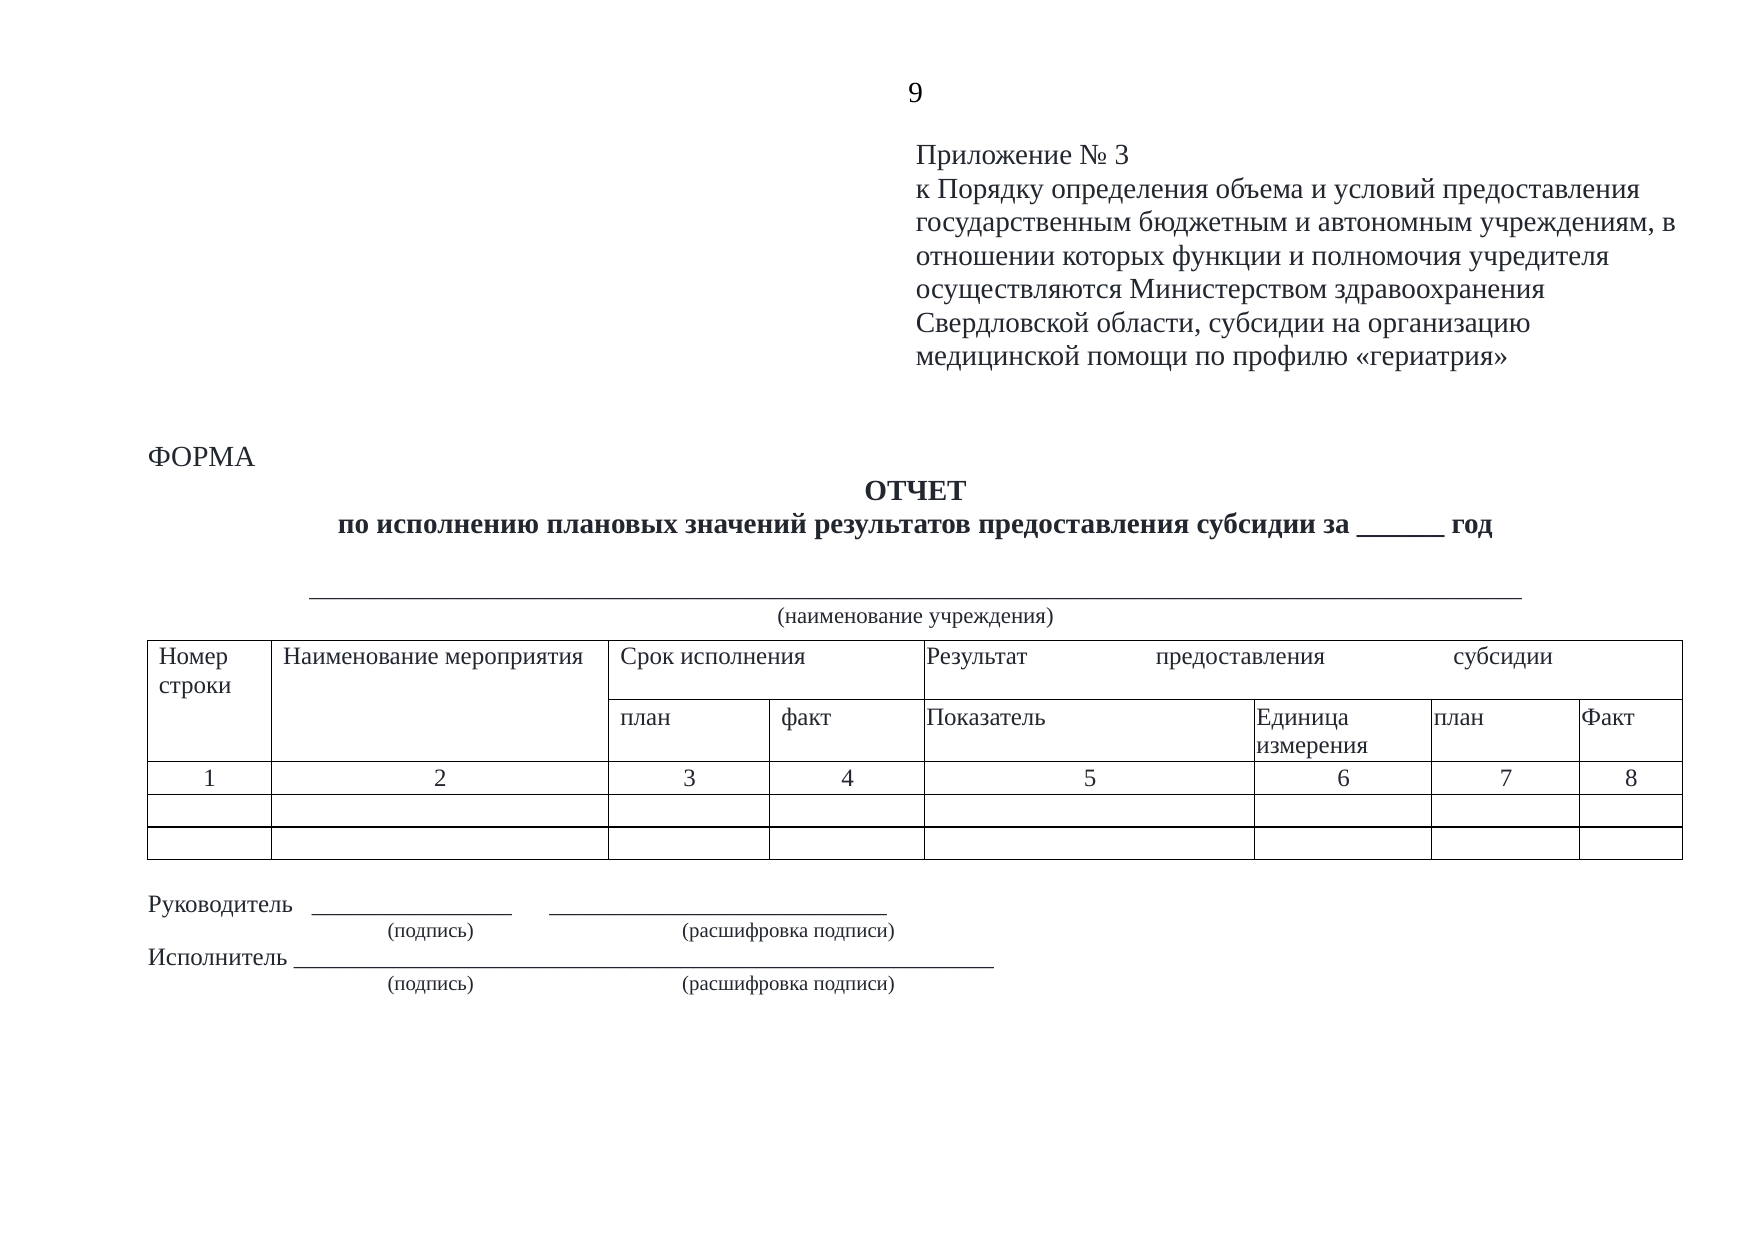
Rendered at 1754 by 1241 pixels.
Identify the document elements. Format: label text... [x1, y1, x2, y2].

table_cell [770, 795, 924, 826]
table_cell 4 [770, 762, 924, 793]
table_cell 1 [148, 762, 271, 793]
text (подпись) (расшифровка подписи) [148, 918, 1683, 942]
text ФОРМА [148, 439, 1683, 473]
table_cell [272, 828, 608, 859]
text ОТЧЕТ [148, 473, 1683, 506]
table_cell факт [770, 700, 924, 761]
text по исполнению плановых значений результатов предоставления субсидии за ______ год [148, 506, 1683, 540]
text (наименование учреждения) [148, 602, 1683, 628]
table_cell [770, 828, 924, 859]
text _________________________________________________________________________________________________ [148, 573, 1683, 602]
table_cell [148, 795, 271, 826]
text Исполнитель ________________________________________________________ [148, 942, 1683, 971]
text (подпись) (расшифровка подписи) [148, 971, 1683, 995]
text к Порядку определения объема и условий предоставления государственным бюджетным и автономным учреждениям, в отношении которых функции и полномочия учредителя осуществляются Министерством здравоохранения Свердловской области, субсидии на организацию медицинской помощи по профилю «гериатрия» [916, 171, 1683, 372]
table_cell Показатель [925, 700, 1254, 761]
table_cell [272, 795, 608, 826]
table_cell [148, 828, 271, 859]
table_cell [609, 795, 769, 826]
table_header Наименование мероприятия [272, 641, 608, 761]
table_cell 3 [609, 762, 769, 793]
table_cell 2 [272, 762, 608, 793]
text Руководитель ________________ ___________________________ [148, 889, 1683, 918]
table_cell план [609, 700, 769, 761]
table_cell план [1432, 700, 1579, 761]
text Приложение № 3 [916, 137, 1683, 171]
table_header Номер строки [148, 641, 271, 761]
table_header Срок исполнения [609, 641, 924, 699]
table_cell [609, 828, 769, 859]
